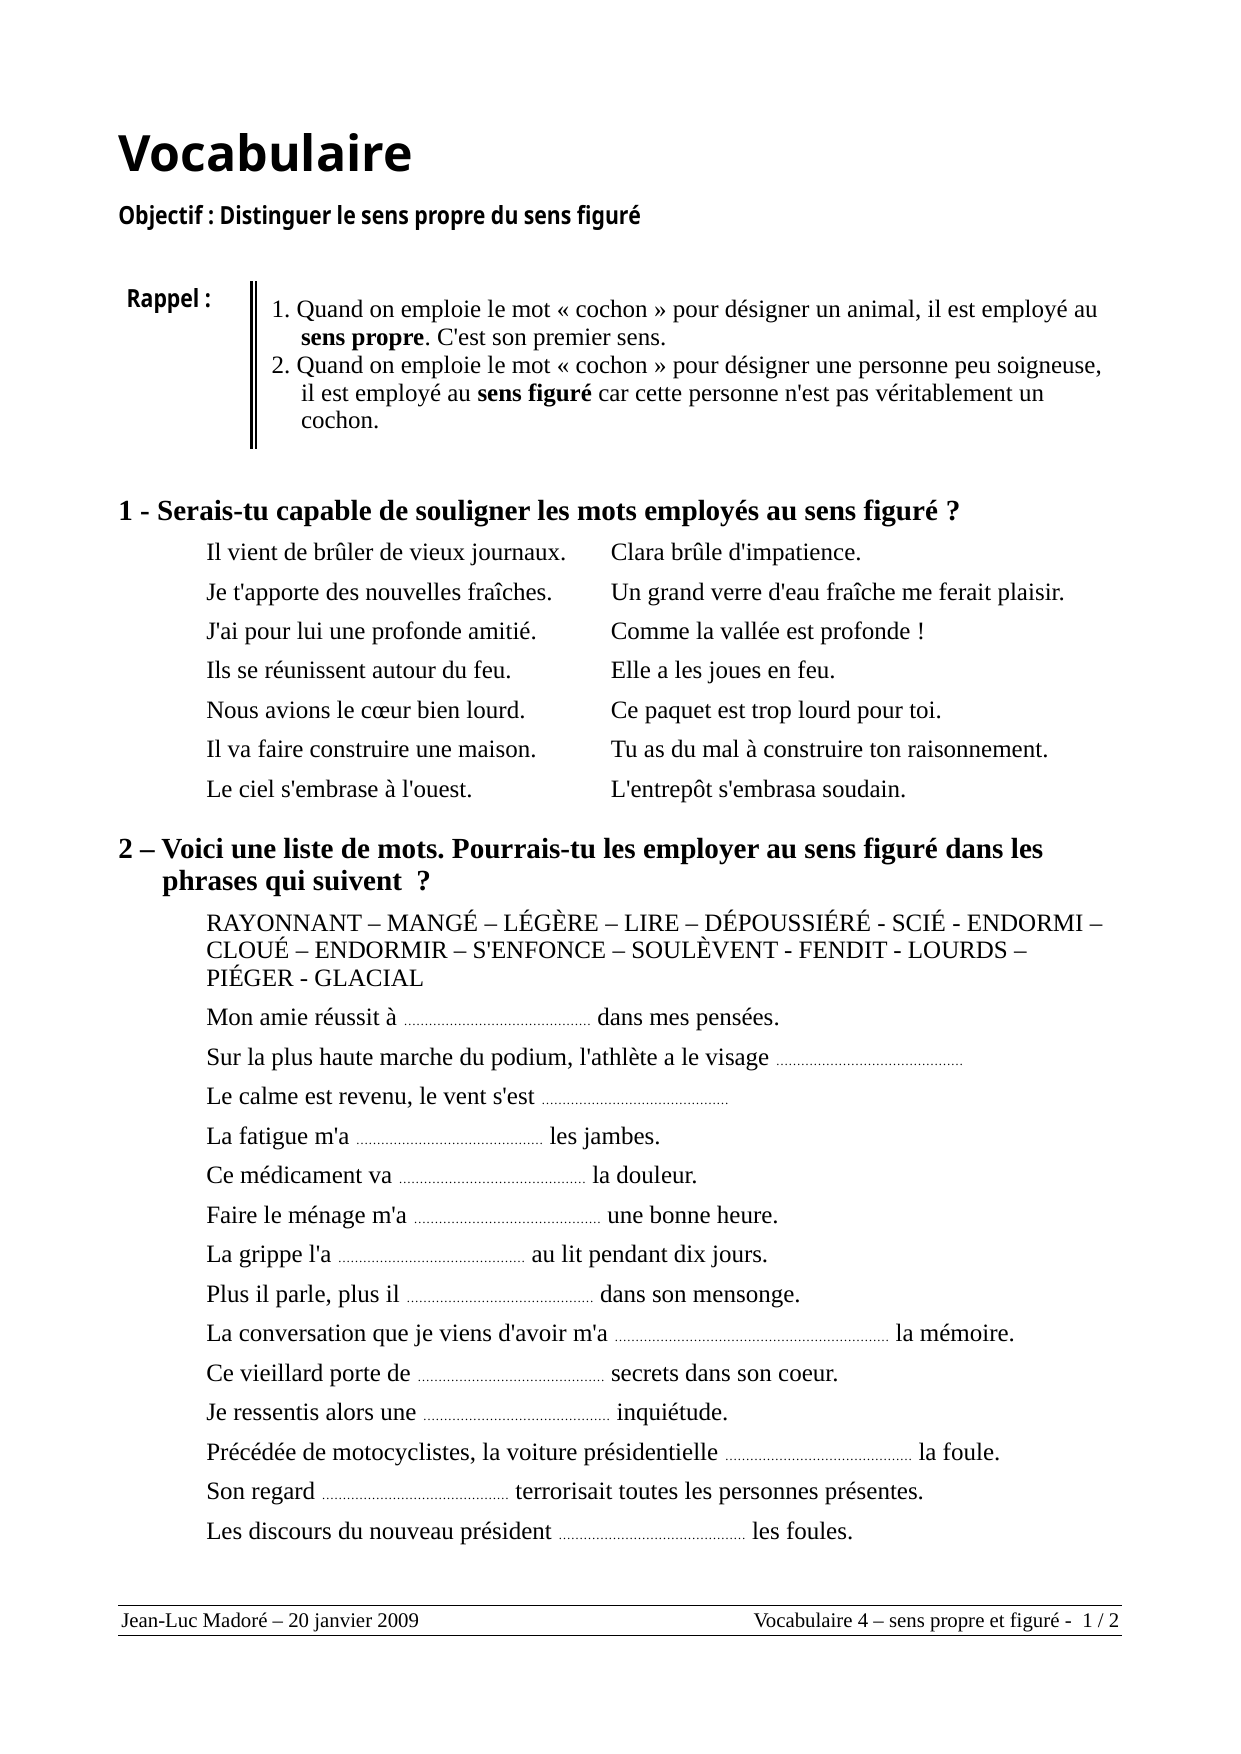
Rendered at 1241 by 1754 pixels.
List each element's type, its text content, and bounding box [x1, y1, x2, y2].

text Objectif : Distinguer le sens propre du sens figuré [118, 198, 1122, 232]
text Il vient de brûler de vieux journaux. Clara brûle d'impatience. [206, 538, 1117, 566]
text Les discours du nouveau président ……………………………………… les foules. [206, 1517, 1117, 1544]
text Ce vieillard porte de ……………………………………… secrets dans son coeur. [206, 1359, 1117, 1387]
text Le ciel s'embrase à l'ouest. L'entrepôt s'embrasa soudain. [206, 775, 1117, 803]
text 1 - Serais-tu capable de souligner les mots employés au sens figuré ? [118, 267, 1125, 526]
text Ils se réunissent autour du feu. Elle a les joues en feu. [206, 657, 1117, 684]
text Faire le ménage m'a ……………………………………… une bonne heure. [206, 1201, 1117, 1229]
text Plus il parle, plus il ……………………………………… dans son mensonge. [206, 1280, 1117, 1308]
text Vocabulaire [118, 118, 1122, 186]
text Mon amie réussit à ……………………………………… dans mes pensées. [206, 1003, 1117, 1031]
text Il va faire construire une maison. Tu as du mal à construire ton raisonnement. [206, 736, 1117, 763]
text Le calme est revenu, le vent s'est ……………………………………… [206, 1082, 1117, 1110]
text Précédée de motocyclistes, la voiture présidentielle ……………………………………… la foule. [206, 1438, 1117, 1466]
text J'ai pour lui une profonde amitié. Comme la vallée est profonde ! [206, 617, 1117, 645]
table_header Quand on emploie le mot « cochon » pour désigner un animal, il est employé au sens propre. C'est son premier sens. Quand on emploie le mot « cochon » pour désigner une personne peu soigneuse, il est employé au sens figuré car cette personne n'est pas véritablement un cochon. [245, 275, 1125, 454]
text La grippe l'a ……………………………………… au lit pendant dix jours. [206, 1240, 1117, 1268]
text RAYONNANT – MANGÉ – LÉGÈRE – LIRE – DÉPOUSSIÉRÉ - SCIÉ - ENDORMI – CLOUÉ – ENDORMIR – S'ENFONCE – SOULÈVENT - FENDIT - LOURDS – PIÉGER - GLACIAL [206, 909, 1117, 992]
text Je ressentis alors une ……………………………………… inquiétude. [206, 1398, 1117, 1426]
text La conversation que je viens d'avoir m'a ………………………………………………………… la mémoire. [206, 1319, 1117, 1347]
text 2 – Voici une liste de mots. Pourrais-tu les employer au sens figuré dans les phrases qui suivent ? [118, 832, 1122, 897]
table_header Rappel : [121, 275, 244, 454]
text Sur la plus haute marche du podium, l'athlète a le visage ……………………………………… [206, 1043, 1117, 1071]
text Son regard ……………………………………… terrorisait toutes les personnes présentes. [206, 1477, 1117, 1505]
text Je t'apporte des nouvelles fraîches. Un grand verre d'eau fraîche me ferait plaisir. [206, 578, 1117, 605]
text Ce médicament va ……………………………………… la douleur. [206, 1161, 1117, 1189]
text La fatigue m'a ……………………………………… les jambes. [206, 1122, 1117, 1150]
text Nous avions le cœur bien lourd. Ce paquet est trop lourd pour toi. [206, 696, 1117, 724]
